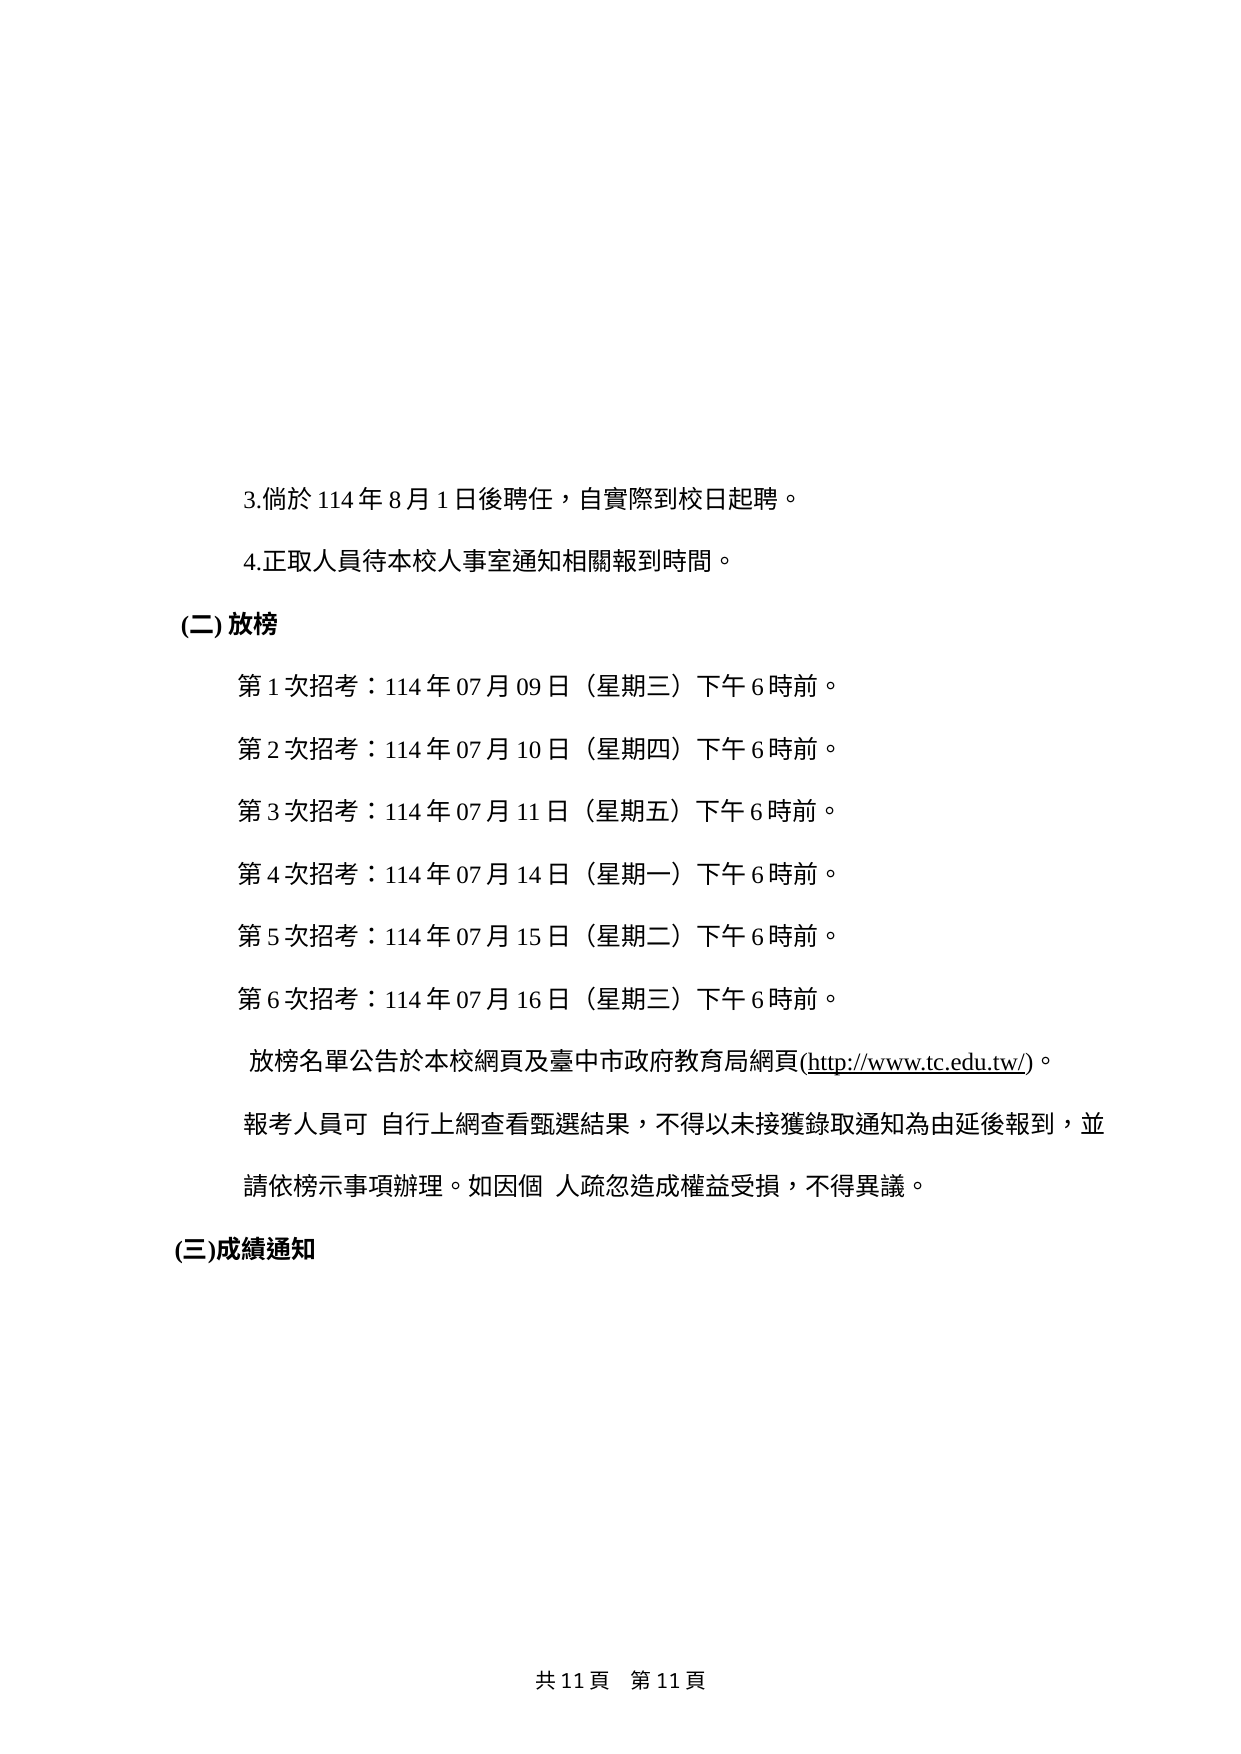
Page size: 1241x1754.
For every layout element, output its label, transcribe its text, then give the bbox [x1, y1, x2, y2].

text 第1次招考：114年07月09日（星期三）下午6時前。 [118, 643, 1122, 706]
text 第4次招考：114年07月14日（星期一）下午6時前。 [143, 831, 1122, 893]
text 4.正取人員待本校人事室通知相關報到時間。 [118, 518, 1122, 581]
text 第2次招考：114年07月10日（星期四）下午6時前。 [118, 706, 1122, 768]
text (三)成績通知 [118, 1206, 1122, 1268]
text 第5次招考：114年07月15日（星期二）下午6時前。 [143, 893, 1122, 956]
text 放榜名單公告於本校網頁及臺中市政府教育局網頁(http://www.tc.edu.tw/)。 [118, 1018, 1122, 1081]
text (二) 放榜 [118, 581, 1122, 643]
text 第3次招考：114年07月11日（星期五）下午6時前。 [143, 768, 1122, 831]
text 第6次招考：114年07月16日（星期三）下午6時前。 [143, 956, 1122, 1018]
text 報考人員可 自行上網查看甄選結果，不得以未接獲錄取通知為由延後報到，並 [118, 1081, 1122, 1143]
text 3.倘於114年8月1日後聘任，自實際到校日起聘。 [118, 456, 1122, 518]
text 請依榜示事項辦理。如因個 人疏忽造成權益受損，不得異議。 [118, 1143, 1122, 1206]
